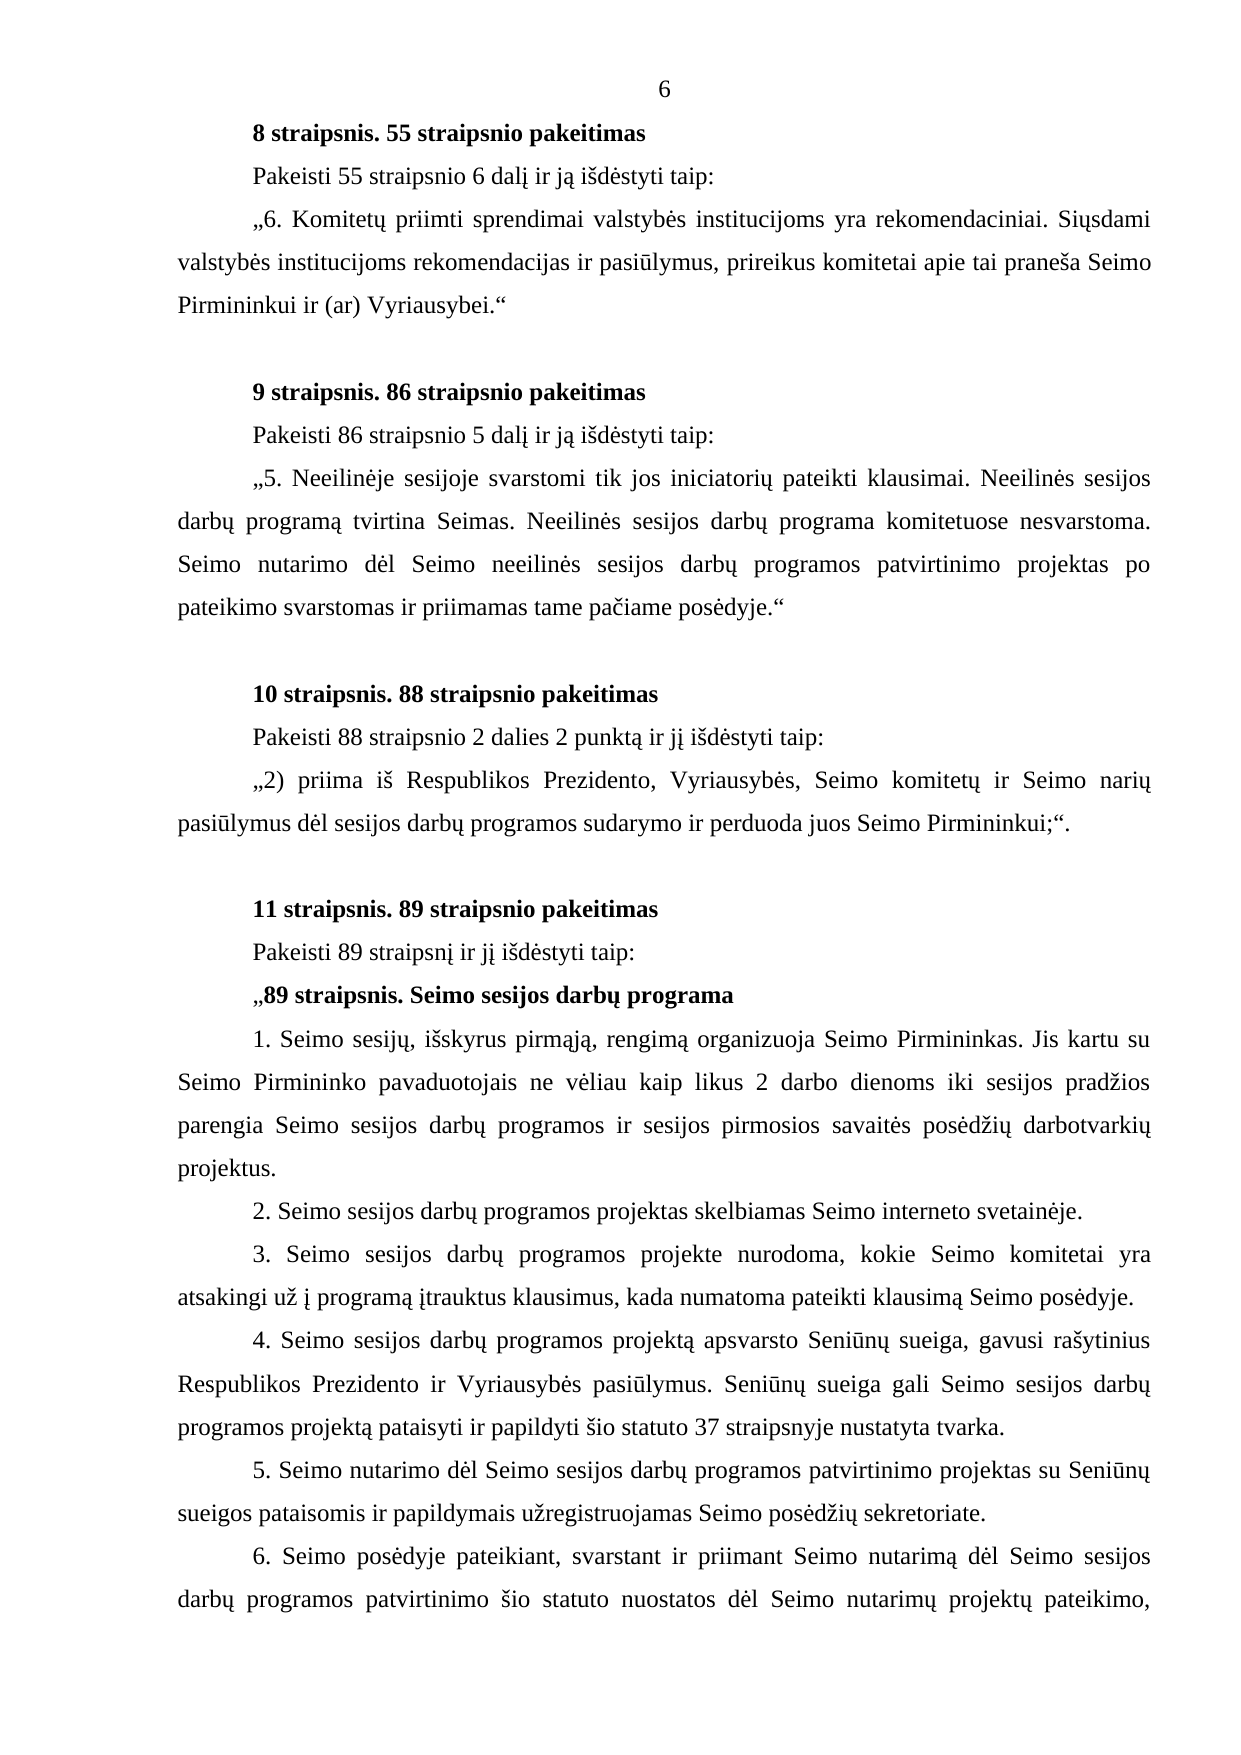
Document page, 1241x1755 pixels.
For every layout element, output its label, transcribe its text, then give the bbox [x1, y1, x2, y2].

text Pakeisti 86 straipsnio 5 dalį ir ją išdėstyti taip: [177, 420, 1152, 449]
text 2. Seimo sesijos darbų programos projektas skelbiamas Seimo interneto svetainėje. [177, 1196, 1152, 1225]
text Pakeisti 88 straipsnio 2 dalies 2 punktą ir jį išdėstyti taip: [177, 722, 1152, 751]
text 10 straipsnis. 88 straipsnio pakeitimas [177, 679, 1152, 707]
text „2) priima iš Respublikos Prezidento, Vyriausybės, Seimo komitetų ir Seimo narių pasiūlymus dėl sesijos darbų programos sudarymo ir perduoda juos Seimo Pirmininkui;“. [177, 765, 1152, 837]
text 9 straipsnis. 86 straipsnio pakeitimas [177, 377, 1152, 406]
text 1. Seimo sesijų, išskyrus pirmąją, rengimą organizuoja Seimo Pirmininkas. Jis kartu su Seimo Pirmininko pavaduotojais ne vėliau kaip likus 2 darbo dienoms iki sesijos pradžios parengia Seimo sesijos darbų programos ir sesijos pirmosios savaitės posėdžių darbotvarkių projektus. [177, 1024, 1152, 1182]
text „5. Neeilinėje sesijoje svarstomi tik jos iniciatorių pateikti klausimai. Neeilinės sesijos darbų programą tvirtina Seimas. Neeilinės sesijos darbų programa komitetuose nesvarstoma. Seimo nutarimo dėl Seimo neeilinės sesijos darbų programos patvirtinimo projektas po pateikimo svarstomas ir priimamas tame pačiame posėdyje.“ [177, 463, 1152, 621]
text 5. Seimo nutarimo dėl Seimo sesijos darbų programos patvirtinimo projektas su Seniūnų sueigos pataisomis ir papildymais užregistruojamas Seimo posėdžių sekretoriate. [177, 1455, 1152, 1527]
text 3. Seimo sesijos darbų programos projekte nurodoma, kokie Seimo komitetai yra atsakingi už į programą įtrauktus klausimus, kada numatoma pateikti klausimą Seimo posėdyje. [177, 1239, 1152, 1311]
text 11 straipsnis. 89 straipsnio pakeitimas [177, 894, 1152, 923]
text 8 straipsnis. 55 straipsnio pakeitimas [177, 118, 1152, 147]
text Pakeisti 55 straipsnio 6 dalį ir ją išdėstyti taip: [177, 161, 1152, 190]
text Pakeisti 89 straipsnį ir jį išdėstyti taip: [177, 937, 1152, 966]
text 4. Seimo sesijos darbų programos projektą apsvarsto Seniūnų sueiga, gavusi rašytinius Respublikos Prezidento ir Vyriausybės pasiūlymus. Seniūnų sueiga gali Seimo sesijos darbų programos projektą pataisyti ir papildyti šio statuto 37 straipsnyje nustatyta tvarka. [177, 1326, 1152, 1441]
text „89 straipsnis. Seimo sesijos darbų programa [177, 981, 1152, 1009]
text „6. Komitetų priimti sprendimai valstybės institucijoms yra rekomendaciniai. Siųsdami valstybės institucijoms rekomendacijas ir pasiūlymus, prireikus komitetai apie tai praneša Seimo Pirmininkui ir (ar) Vyriausybei.“ [177, 204, 1152, 319]
text 6. Seimo posėdyje pateikiant, svarstant ir priimant Seimo nutarimą dėl Seimo sesijos darbų programos patvirtinimo šio statuto nuostatos dėl Seimo nutarimų projektų pateikimo, [177, 1541, 1152, 1613]
